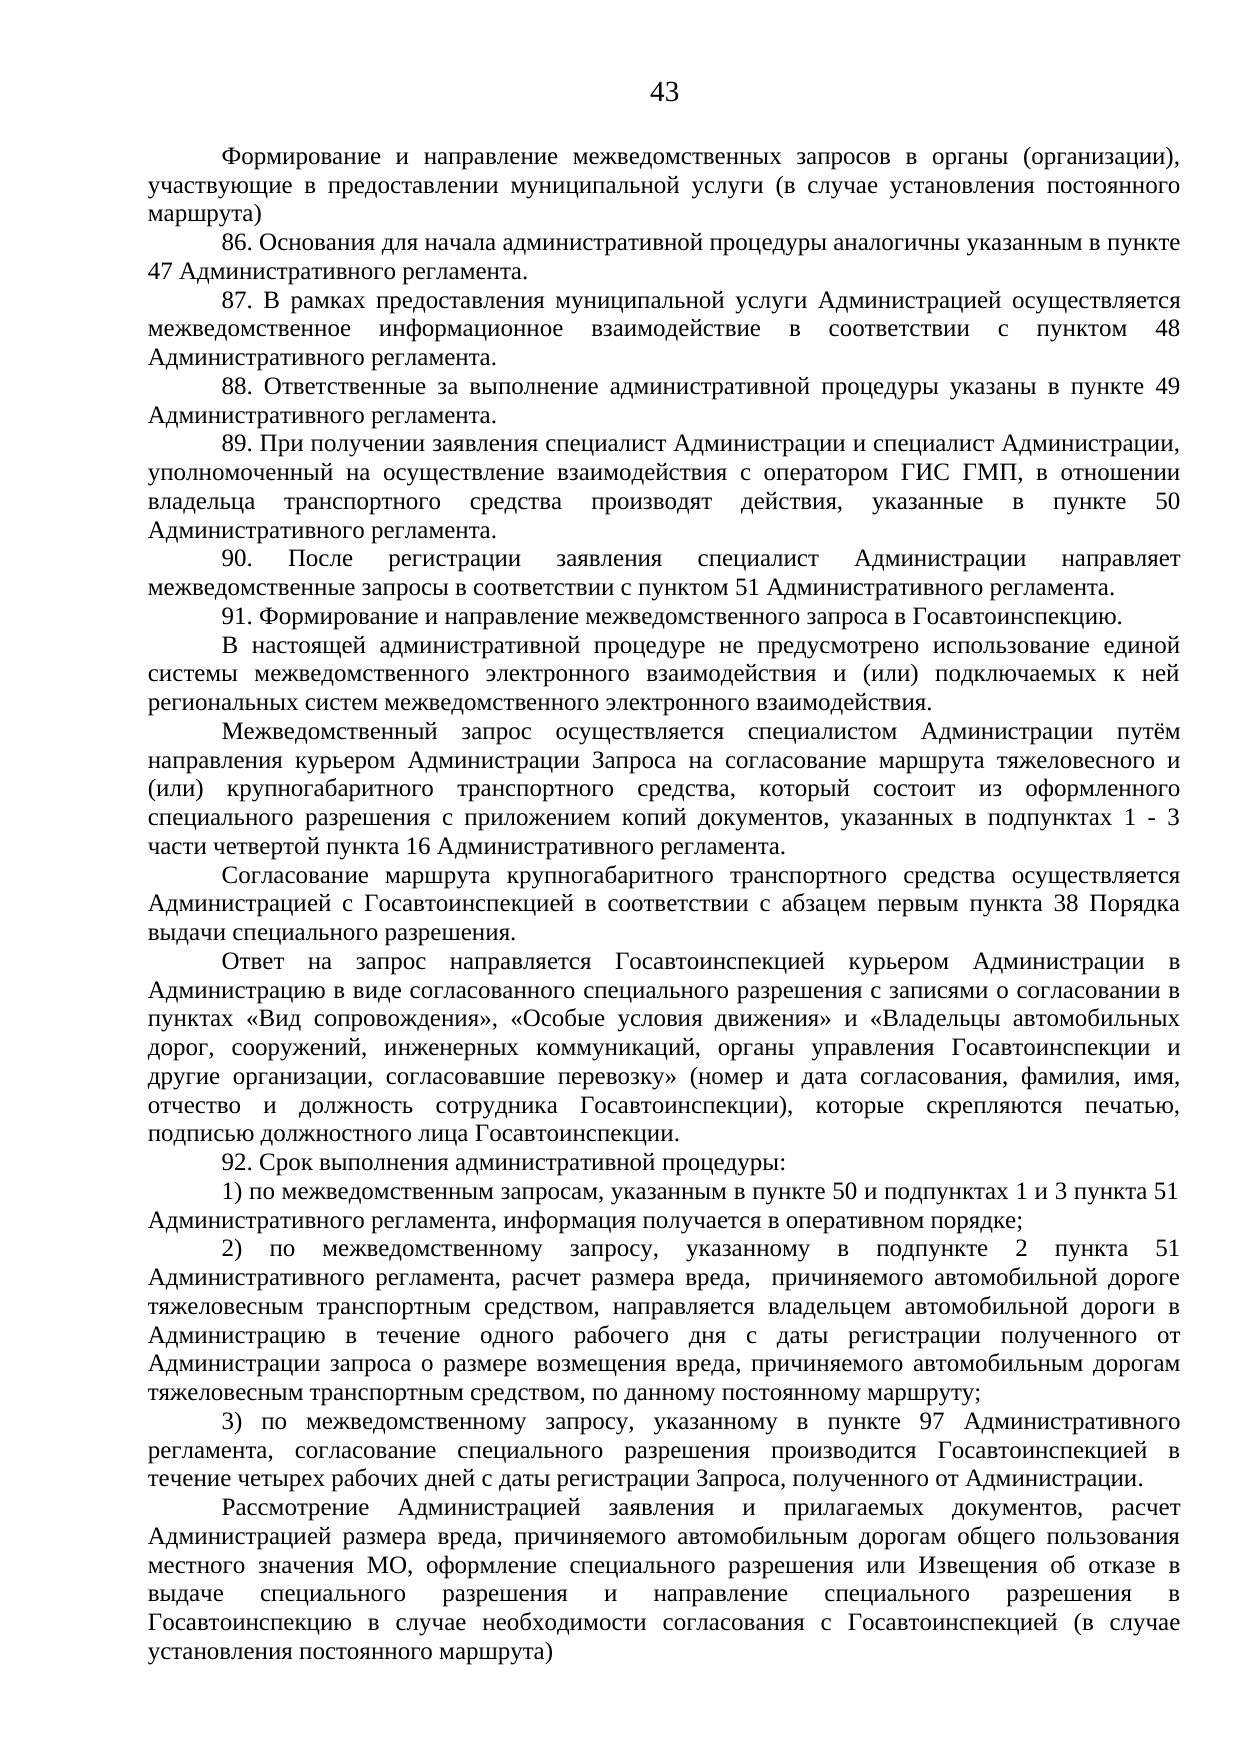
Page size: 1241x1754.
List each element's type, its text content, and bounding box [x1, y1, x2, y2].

text 92. Срок выполнения административной процедуры: [148, 1147, 1181, 1176]
text Ответ на запрос направляется Госавтоинспекцией курьером Администрации в Администрацию в виде согласованного специального разрешения с записями о согласовании в пунктах «Вид сопровождения», «Особые условия движения» и «Владельцы автомобильных дорог, сооружений, инженерных коммуникаций, органы управления Госавтоинспекции и другие организации, согласовавшие перевозку» (номер и дата согласования, фамилия, имя, отчество и должность сотрудника Госавтоинспекции), которые скрепляются печатью, подписью должностного лица Госавтоинспекции. [148, 946, 1181, 1147]
text 89. При получении заявления специалист Администрации и специалист Администрации, уполномоченный на осуществление взаимодействия с оператором ГИС ГМП, в отношении владельца транспортного средства производят действия, указанные в пункте 50 Административного регламента. [148, 428, 1181, 543]
text 90. После регистрации заявления специалист Администрации направляет межведомственные запросы в соответствии с пунктом 51 Административного регламента. [148, 543, 1181, 601]
text 86. Основания для начала административной процедуры аналогичны указанным в пункте 47 Административного регламента. [148, 227, 1181, 285]
text 2) по межведомственному запросу, указанному в подпункте 2 пункта 51 Административного регламента, расчет размера вреда, причиняемого автомобильной дороге тяжеловесным транспортным средством, направляется владельцем автомобильной дороги в Администрацию в течение одного рабочего дня с даты регистрации полученного от Администрации запроса о размере возмещения вреда, причиняемого автомобильным дорогам тяжеловесным транспортным средством, по данному постоянному маршруту; [148, 1233, 1181, 1406]
text 91. Формирование и направление межведомственного запроса в Госавтоинспекцию. [148, 601, 1181, 630]
text Рассмотрение Администрацией заявления и прилагаемых документов, расчет Администрацией размера вреда, причиняемого автомобильным дорогам общего пользования местного значения МО, оформление специального разрешения или Извещения об отказе в выдаче специального разрешения и направление специального разрешения в Госавтоинспекцию в случае необходимости согласования с Госавтоинспекцией (в случае установления постоянного маршрута) [148, 1492, 1181, 1665]
text Межведомственный запрос осуществляется специалистом Администрации путём направления курьером Администрации Запроса на согласование маршрута тяжеловесного и (или) крупногабаритного транспортного средства, который состоит из оформленного специального разрешения с приложением копий документов, указанных в подпунктах 1 - 3 части четвертой пункта 16 Административного регламента. [148, 716, 1181, 860]
text Согласование маршрута крупногабаритного транспортного средства осуществляется Администрацией с Госавтоинспекцией в соответствии с абзацем первым пункта 38 Порядка выдачи специального разрешения. [148, 860, 1181, 946]
text 88. Ответственные за выполнение административной процедуры указаны в пункте 49 Административного регламента. [148, 371, 1181, 428]
text 1) по межведомственным запросам, указанным в пункте 50 и подпунктах 1 и 3 пункта 51 Административного регламента, информация получается в оперативном порядке; [148, 1176, 1181, 1233]
text 3) по межведомственному запросу, указанному в пункте 97 Административного регламента, согласование специального разрешения производится Госавтоинспекцией в течение четырех рабочих дней с даты регистрации Запроса, полученного от Администрации. [148, 1406, 1181, 1492]
text Формирование и направление межведомственных запросов в органы (организации), участвующие в предоставлении муниципальной услуги (в случае установления постоянного маршрута) [148, 141, 1181, 227]
text 87. В рамках предоставления муниципальной услуги Администрацией осуществляется межведомственное информационное взаимодействие в соответствии с пунктом 48 Административного регламента. [148, 285, 1181, 371]
text В настоящей административной процедуре не предусмотрено использование единой системы межведомственного электронного взаимодействия и (или) подключаемых к ней региональных систем межведомственного электронного взаимодействия. [148, 630, 1181, 716]
